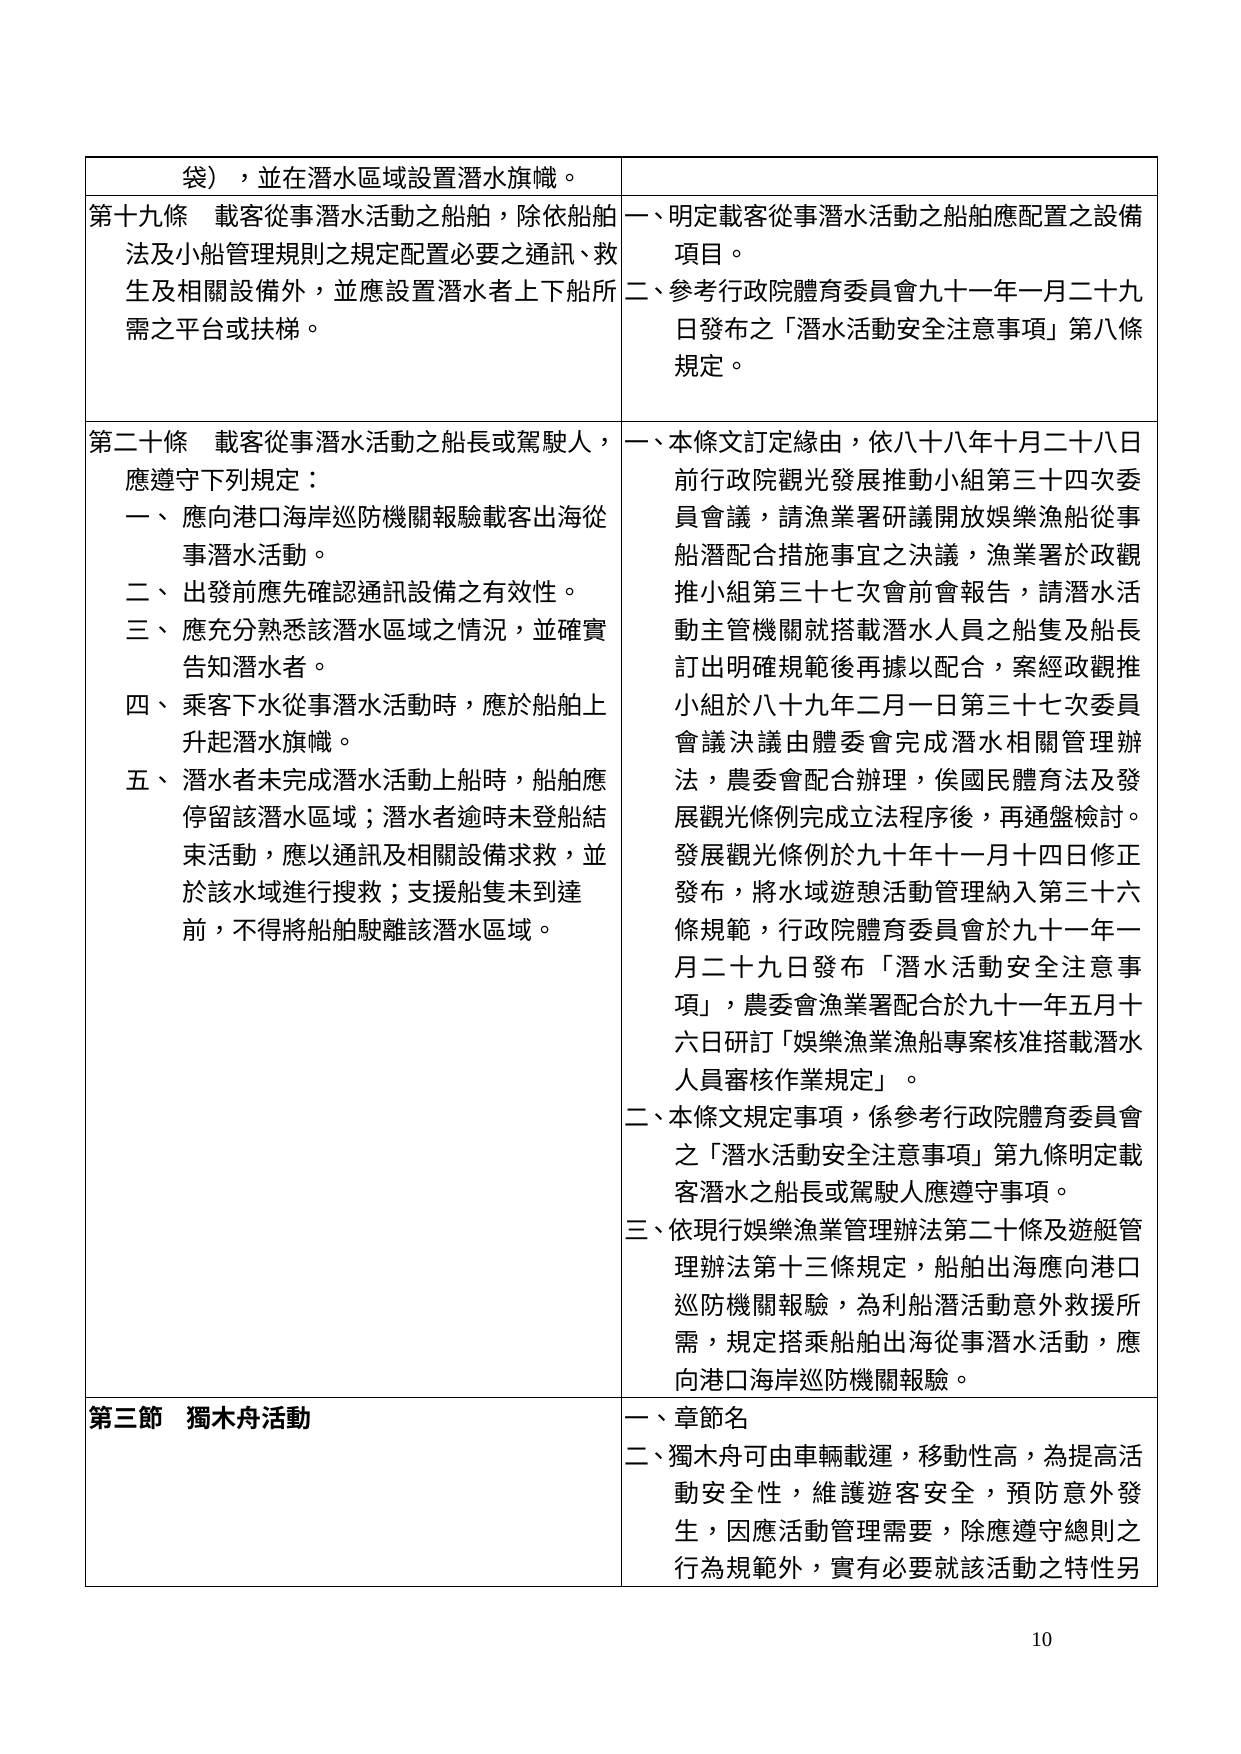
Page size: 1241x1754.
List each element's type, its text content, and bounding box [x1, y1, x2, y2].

table_cell 第十九條 載客從事潛水活動之船舶，除依船舶法及小船管理規則之規定配置必要之通訊、救生及相關設備外，並應設置潛水者上下船所需之平台或扶梯。 [86, 196, 621, 421]
table_cell 一、本條文訂定緣由，依八十八年十月二十八日前行政院觀光發展推動小組第三十四次委員會議，請漁業署研議開放娛樂漁船從事船潛配合措施事宜之決議，漁業署於政觀推小組第三十七次會前會報告，請潛水活動主管機關就搭載潛水人員之船隻及船長訂出明確規範後再據以配合，案經政觀推小組於八十九年二月一日第三十七次委員會議決議由體委會完成潛水相關管理辦法，農委會配合辦理，俟國民體育法及發展觀光條例完成立法程序後，再通盤檢討。發展觀光條例於九十年十一月十四日修正發布，將水域遊憩活動管理納入第三十六條規範，行政院體育委員會於九十一年一月二十九日發布「潛水活動安全注意事項」，農委會漁業署配合於九十一年五月十六日研訂「娛樂漁業漁船專案核准搭載潛水人員審核作業規定」。 二、本條文規定事項，係參考行政院體育委員會之「潛水活動安全注意事項」第九條明定載客潛水之船長或駕駛人應遵守事項。 三、依現行娛樂漁業管理辦法第二十條及遊艇管理辦法第十三條規定，船舶出海應向港口巡防機關報驗，為利船潛活動意外救援所需，規定搭乘船舶出海從事潛水活動，應向港口海岸巡防機關報驗。 [622, 422, 1157, 1397]
table_cell 袋），並在潛水區域設置潛水旗幟。 [86, 158, 621, 195]
table_cell [622, 158, 1157, 195]
table_cell 第二十條 載客從事潛水活動之船長或駕駛人，應遵守下列規定： 應向港口海岸巡防機關報驗載客出海從事潛水活動。 出發前應先確認通訊設備之有效性。 應充分熟悉該潛水區域之情況，並確實告知潛水者。 乘客下水從事潛水活動時，應於船舶上升起潛水旗幟。 潛水者未完成潛水活動上船時，船舶應停留該潛水區域；潛水者逾時未登船結束活動，應以通訊及相關設備求救，並於該水域進行搜救；支援船隻未到達前，不得將船舶駛離該潛水區域。 [86, 422, 621, 1397]
table_cell 一、章節名 二、獨木舟可由車輛載運，移動性高，為提高活動安全性，維護遊客安全，預防意外發生，因應活動管理需要，除應遵守總則之行為規範外，實有必要就該活動之特性另 [622, 1398, 1157, 1586]
table_cell 第三節 獨木舟活動 [86, 1398, 621, 1586]
table_cell 一、明定載客從事潛水活動之船舶應配置之設備項目。 二、參考行政院體育委員會九十一年一月二十九日發布之「潛水活動安全注意事項」第八條規定。 [622, 196, 1157, 421]
